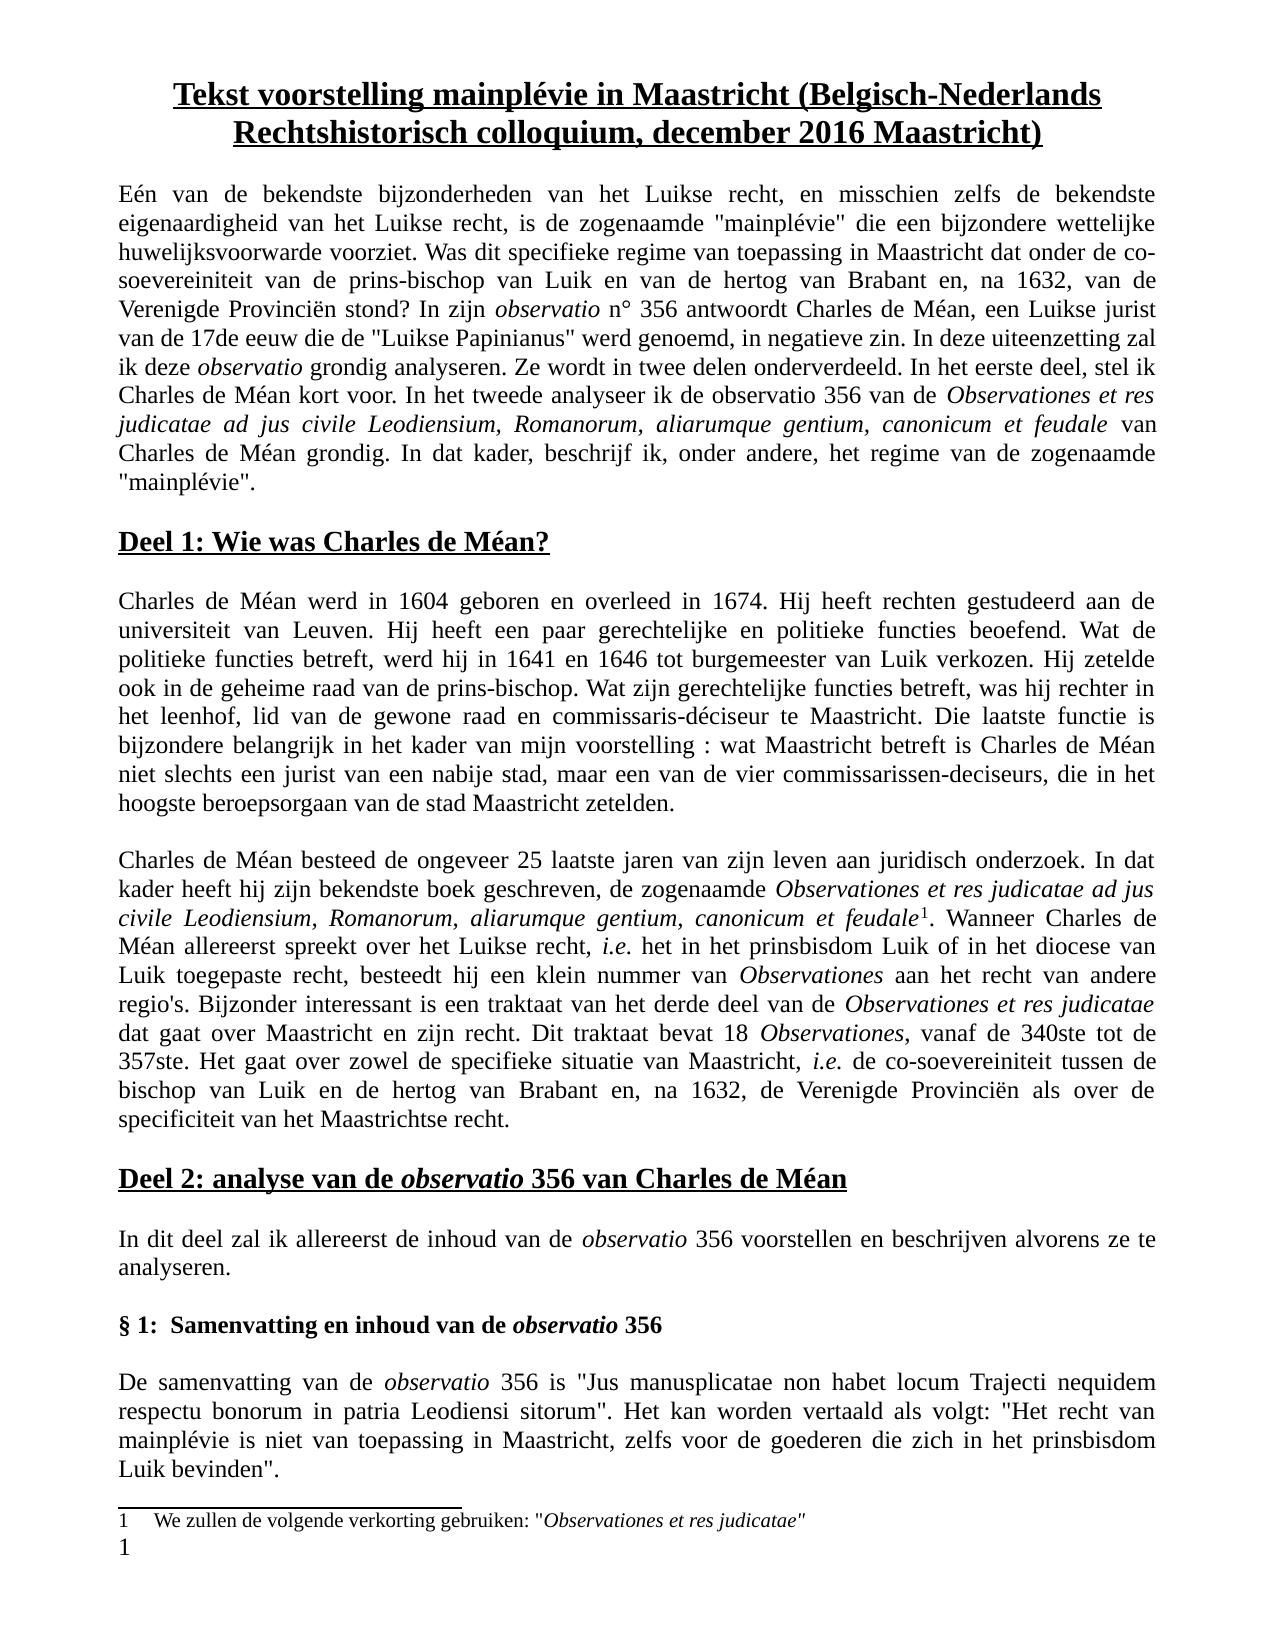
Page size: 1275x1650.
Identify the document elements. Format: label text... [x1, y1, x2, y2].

text De samenvatting van de observatio 356 is "Jus manusplicatae non habet locum Trajecti nequidem respectu bonorum in patria Leodiensi sitorum". Het kan worden vertaald als volgt: "Het recht van mainplévie is niet van toepassing in Maastricht, zelfs voor de goederen die zich in het prinsbisdom Luik bevinden". [118, 1367, 1157, 1482]
text In dit deel zal ik allereerst de inhoud van de observatio 356 voorstellen en beschrijven alvorens ze te analyseren. [118, 1224, 1157, 1281]
text We zullen de volgende verkorting gebruiken: "Observationes et res judicatae" [118, 1508, 1157, 1532]
text Eén van de bekendste bijzonderheden van het Luikse recht, en misschien zelfs de bekendste eigenaardigheid van het Luikse recht, is de zogenaamde "mainplévie" die een bijzondere wettelijke huwelijksvoorwarde voorziet. Was dit specifieke regime van toepassing in Maastricht dat onder de co-soevereiniteit van de prins-bischop van Luik en van de hertog van Brabant en, na 1632, van de Verenigde Provinciën stond? In zijn observatio n° 356 antwoordt Charles de Méan, een Luikse jurist van de 17de eeuw die de "Luikse Papinianus" werd genoemd, in negatieve zin. In deze uiteenzetting zal ik deze observatio grondig analyseren. Ze wordt in twee delen onderverdeeld. In het eerste deel, stel ik Charles de Méan kort voor. In het tweede analyseer ik de observatio 356 van de Observationes et res judicatae ad jus civile Leodiensium, Romanorum, aliarumque gentium, canonicum et feudale van Charles de Méan grondig. In dat kader, beschrijf ik, onder andere, het regime van de zogenaamde "mainplévie". [118, 179, 1157, 495]
text Charles de Méan besteed de ongeveer 25 laatste jaren van zijn leven aan juridisch onderzoek. In dat kader heeft hij zijn bekendste boek geschreven, de zogenaamde Observationes et res judicatae ad jus civile Leodiensium, Romanorum, aliarumque gentium, canonicum et feudale. Wanneer Charles de Méan allereerst spreekt over het Luikse recht, i.e. het in het prinsbisdom Luik of in het diocese van Luik toegepaste recht, besteedt hij een klein nummer van Observationes aan het recht van andere regio's. Bijzonder interessant is een traktaat van het derde deel van de Observationes et res judicatae dat gaat over Maastricht en zijn recht. Dit traktaat bevat 18 Observationes, vanaf de 340ste tot de 357ste. Het gaat over zowel de specifieke situatie van Maastricht, i.e. de co-soevereiniteit tussen de bischop van Luik en de hertog van Brabant en, na 1632, de Verenigde Provinciën als over de specificiteit van het Maastrichtse recht. [118, 845, 1157, 1133]
text Deel 2: analyse van de observatio 356 van Charles de Méan [118, 1161, 1157, 1195]
text Deel 1: Wie was Charles de Méan? [118, 524, 1157, 558]
text § 1: Samenvatting en inhoud van de observatio 356 [118, 1310, 1157, 1339]
text Tekst voorstelling mainplévie in Maastricht (Belgisch-Nederlands Rechtshistorisch colloquium, december 2016 Maastricht) [118, 74, 1157, 150]
text Charles de Méan werd in 1604 geboren en overleed in 1674. Hij heeft rechten gestudeerd aan de universiteit van Leuven. Hij heeft een paar gerechtelijke en politieke functies beoefend. Wat de politieke functies betreft, werd hij in 1641 en 1646 tot burgemeester van Luik verkozen. Hij zetelde ook in de geheime raad van de prins-bischop. Wat zijn gerechtelijke functies betreft, was hij rechter in het leenhof, lid van de gewone raad en commissaris-déciseur te Maastricht. Die laatste functie is bijzondere belangrijk in het kader van mijn voorstelling : wat Maastricht betreft is Charles de Méan niet slechts een jurist van een nabije stad, maar een van de vier commissarissen-deciseurs, die in het hoogste beroepsorgaan van de stad Maastricht zetelden. [118, 586, 1157, 816]
